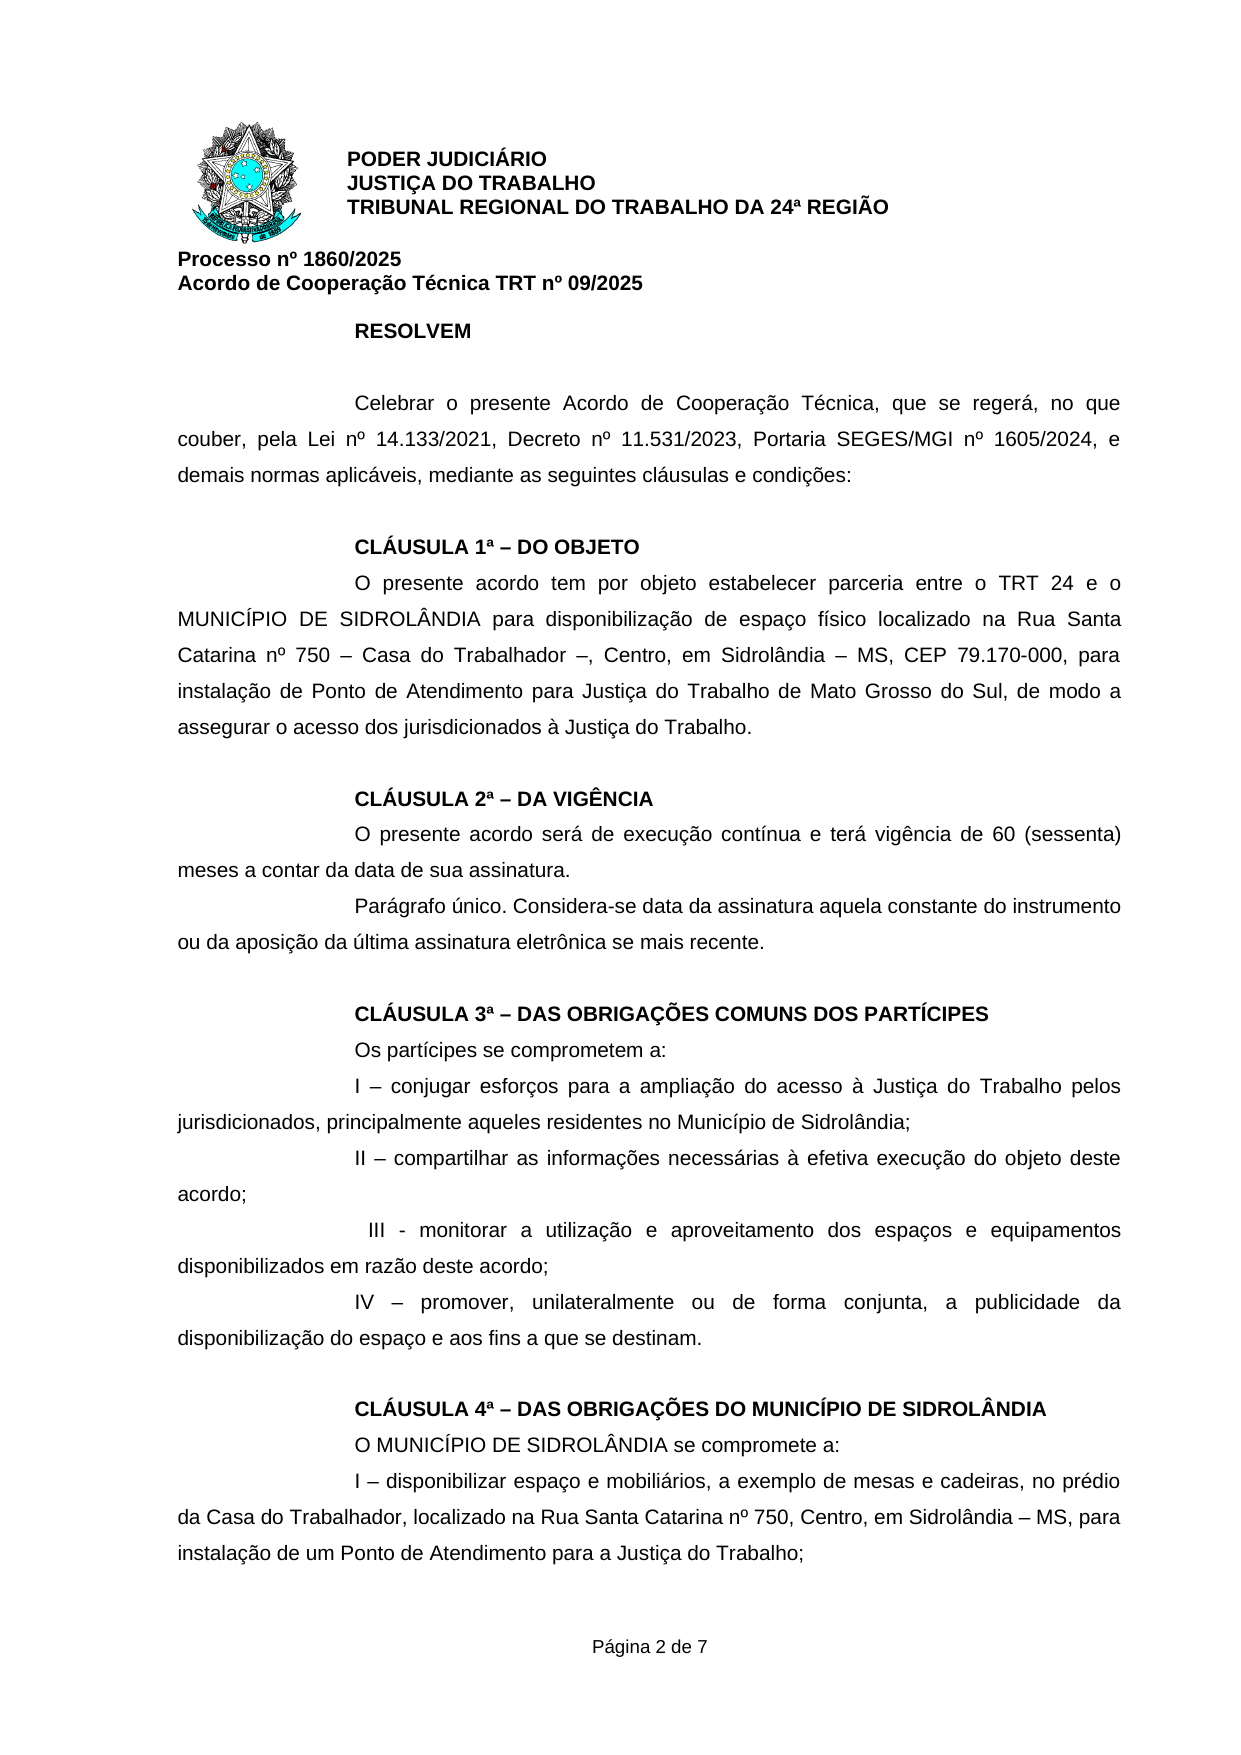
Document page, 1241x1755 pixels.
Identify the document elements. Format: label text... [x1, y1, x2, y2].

text CLÁUSULA 1ª – DO OBJETO [177, 535, 1122, 559]
text RESOLVEM [177, 319, 1122, 343]
text I – conjugar esforços para a ampliação do acesso à Justiça do Trabalho pelos jurisdicionados, principalmente aqueles residentes no Município de Sidrolândia; [177, 1074, 1122, 1134]
text Os partícipes se comprometem a: [177, 1038, 1122, 1062]
text IV – promover, unilateralmente ou de forma conjunta, a publicidade da disponibilização do espaço e aos fins a que se destinam. [177, 1289, 1122, 1349]
text O MUNICÍPIO DE SIDROLÂNDIA se compromete a: [177, 1433, 1122, 1457]
text I – disponibilizar espaço e mobiliários, a exemplo de mesas e cadeiras, no prédio da Casa do Trabalhador, localizado na Rua Santa Catarina nº 750, Centro, em Sidrolândia – MS, para instalação de um Ponto de Atendimento para a Justiça do Trabalho; [177, 1469, 1122, 1565]
text O presente acordo será de execução contínua e terá vigência de 60 (sessenta) meses a contar da data de sua assinatura. [177, 822, 1122, 882]
text CLÁUSULA 3ª – DAS OBRIGAÇÕES COMUNS DOS PARTÍCIPES [177, 1002, 1122, 1026]
text Parágrafo único. Considera-se data da assinatura aquela constante do instrumento ou da aposição da última assinatura eletrônica se mais recente. [177, 894, 1122, 954]
text O presente acordo tem por objeto estabelecer parceria entre o TRT 24 e o MUNICÍPIO DE SIDROLÂNDIA para disponibilização de espaço físico localizado na Rua Santa Catarina nº 750 – Casa do Trabalhador –, Centro, em Sidrolândia – MS, CEP 79.170-000, para instalação de Ponto de Atendimento para Justiça do Trabalho de Mato Grosso do Sul, de modo a assegurar o acesso dos jurisdicionados à Justiça do Trabalho. [177, 571, 1122, 738]
text III - monitorar a utilização e aproveitamento dos espaços e equipamentos disponibilizados em razão deste acordo; [177, 1218, 1122, 1277]
text II – compartilhar as informações necessárias à efetiva execução do objeto deste acordo; [177, 1146, 1122, 1206]
text Celebrar o presente Acordo de Cooperação Técnica, que se regerá, no que couber, pela Lei nº 14.133/2021, Decreto nº 11.531/2023, Portaria SEGES/MGI nº 1605/2024, e demais normas aplicáveis, mediante as seguintes cláusulas e condições: [177, 391, 1122, 487]
text CLÁUSULA 2ª – DA VIGÊNCIA [177, 786, 1122, 810]
text CLÁUSULA 4ª – DAS OBRIGAÇÕES DO MUNICÍPIO DE SIDROLÂNDIA [177, 1397, 1122, 1421]
